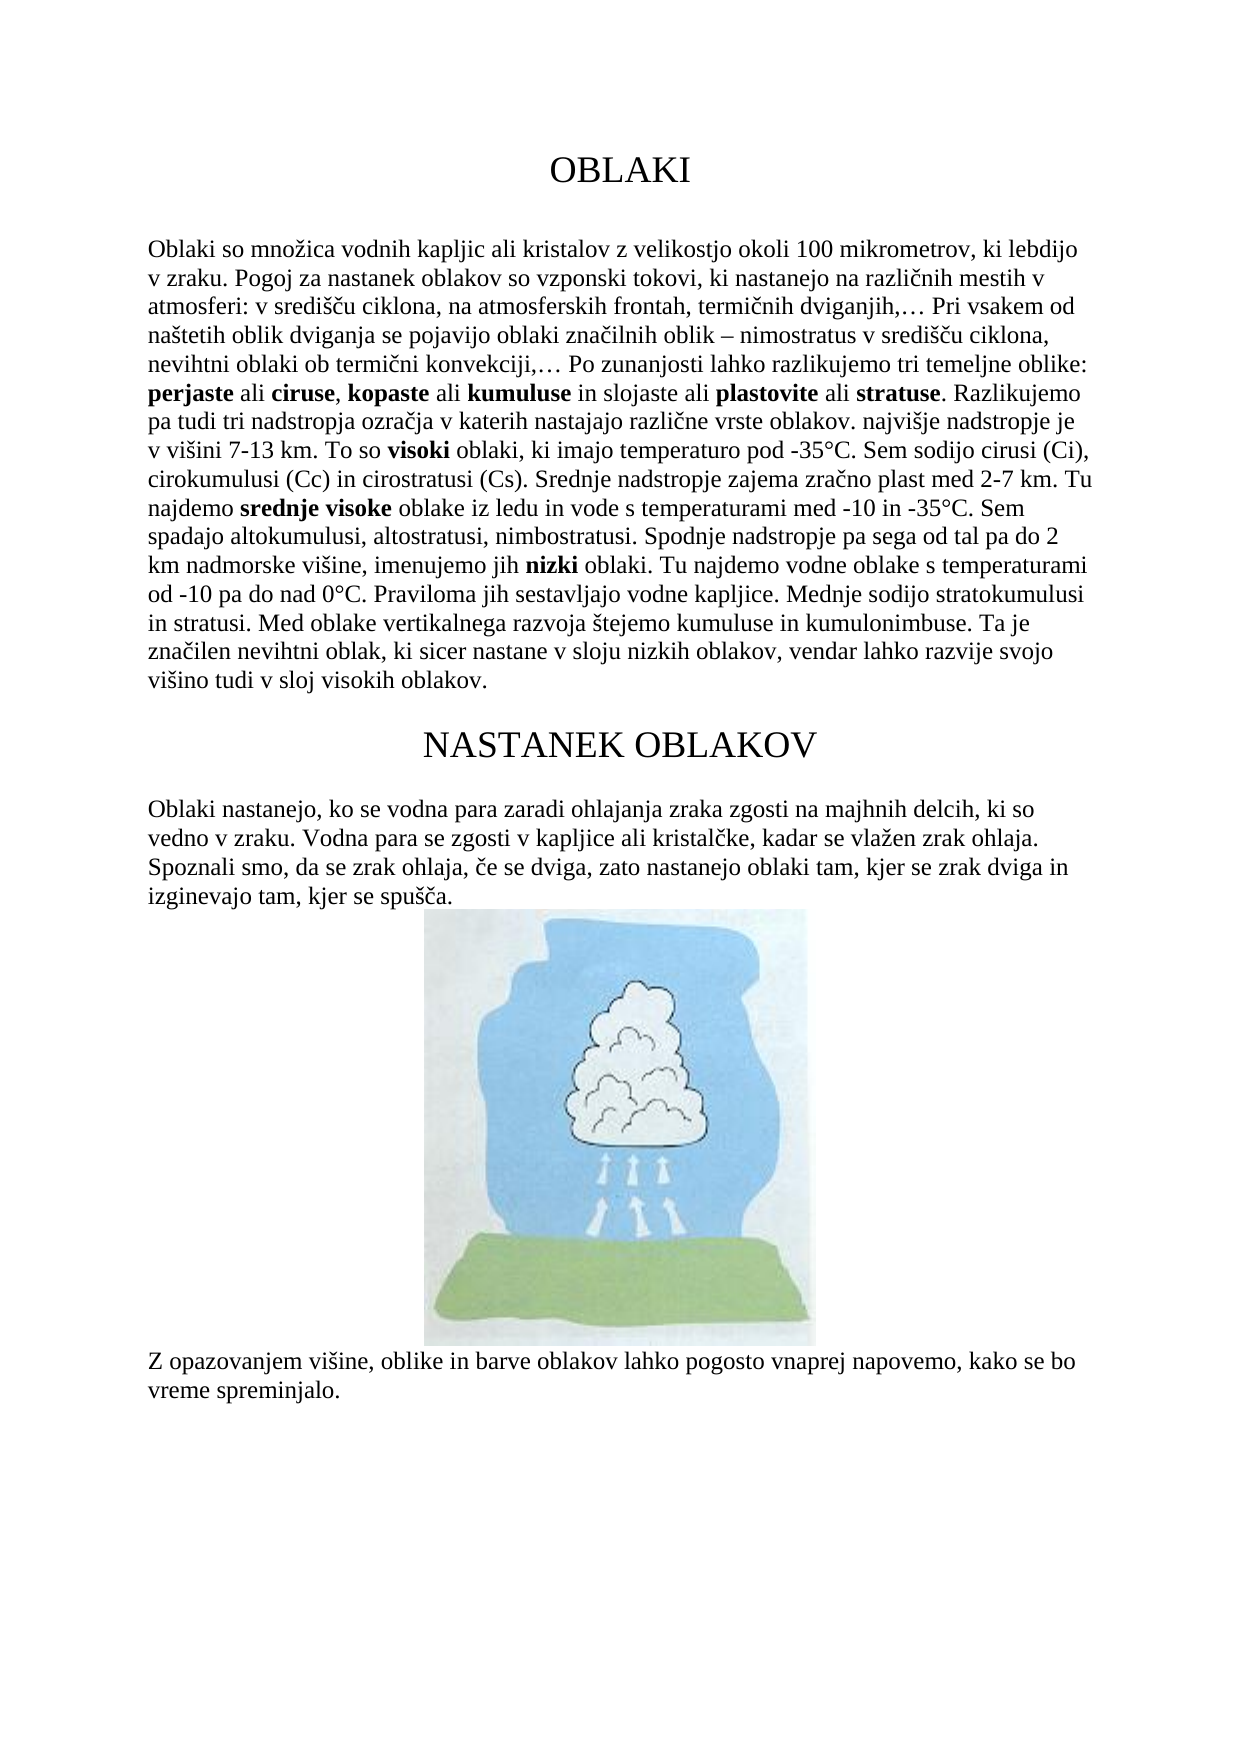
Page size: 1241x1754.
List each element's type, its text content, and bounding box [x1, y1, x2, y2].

text Z opazovanjem višine, oblike in barve oblakov lahko pogosto vnaprej napovemo, kako se bo vreme spreminjalo. [148, 1346, 1093, 1404]
text NASTANEK OBLAKOV [148, 723, 1093, 766]
picture [424, 909, 816, 1346]
text Oblaki so množica vodnih kapljic ali kristalov z velikostjo okoli 100 mikrometrov, ki lebdijo v zraku. Pogoj za nastanek oblakov so vzponski tokovi, ki nastanejo na različnih mestih v atmosferi: v središču ciklona, na atmosferskih frontah, termičnih dviganjih,… Pri vsakem od naštetih oblik dviganja se pojavijo oblaki značilnih oblik – nimostratus v središču ciklona, nevihtni oblaki ob termični konvekciji,… Po zunanjosti lahko razlikujemo tri temeljne oblike: perjaste ali ciruse, kopaste ali kumuluse in slojaste ali plastovite ali stratuse. Razlikujemo pa tudi tri nadstropja ozračja v katerih nastajajo različne vrste oblakov. najvišje nadstropje je v višini 7-13 km. To so visoki oblaki, ki imajo temperaturo pod -35°C. Sem sodijo cirusi (Ci), cirokumulusi (Cc) in cirostratusi (Cs). Srednje nadstropje zajema zračno plast med 2-7 km. Tu najdemo srednje visoke oblake iz ledu in vode s temperaturami med -10 in -35°C. Sem spadajo altokumulusi, altostratusi, nimbostratusi. Spodnje nadstropje pa sega od tal pa do 2 km nadmorske višine, imenujemo jih nizki oblaki. Tu najdemo vodne oblake s temperaturami od -10 pa do nad 0°C. Praviloma jih sestavljajo vodne kapljice. Mednje sodijo stratokumulusi in stratusi. Med oblake vertikalnega razvoja štejemo kumuluse in kumulonimbuse. Ta je značilen nevihtni oblak, ki sicer nastane v sloju nizkih oblakov, vendar lahko razvije svojo višino tudi v sloj visokih oblakov. [148, 234, 1093, 694]
text Oblaki nastanejo, ko se vodna para zaradi ohlajanja zraka zgosti na majhnih delcih, ki so vedno v zraku. Vodna para se zgosti v kapljice ali kristalčke, kadar se vlažen zrak ohlaja. Spoznali smo, da se zrak ohlaja, če se dviga, zato nastanejo oblaki tam, kjer se zrak dviga in izginevajo tam, kjer se spušča. [148, 794, 1093, 909]
text OBLAKI [148, 148, 1093, 191]
